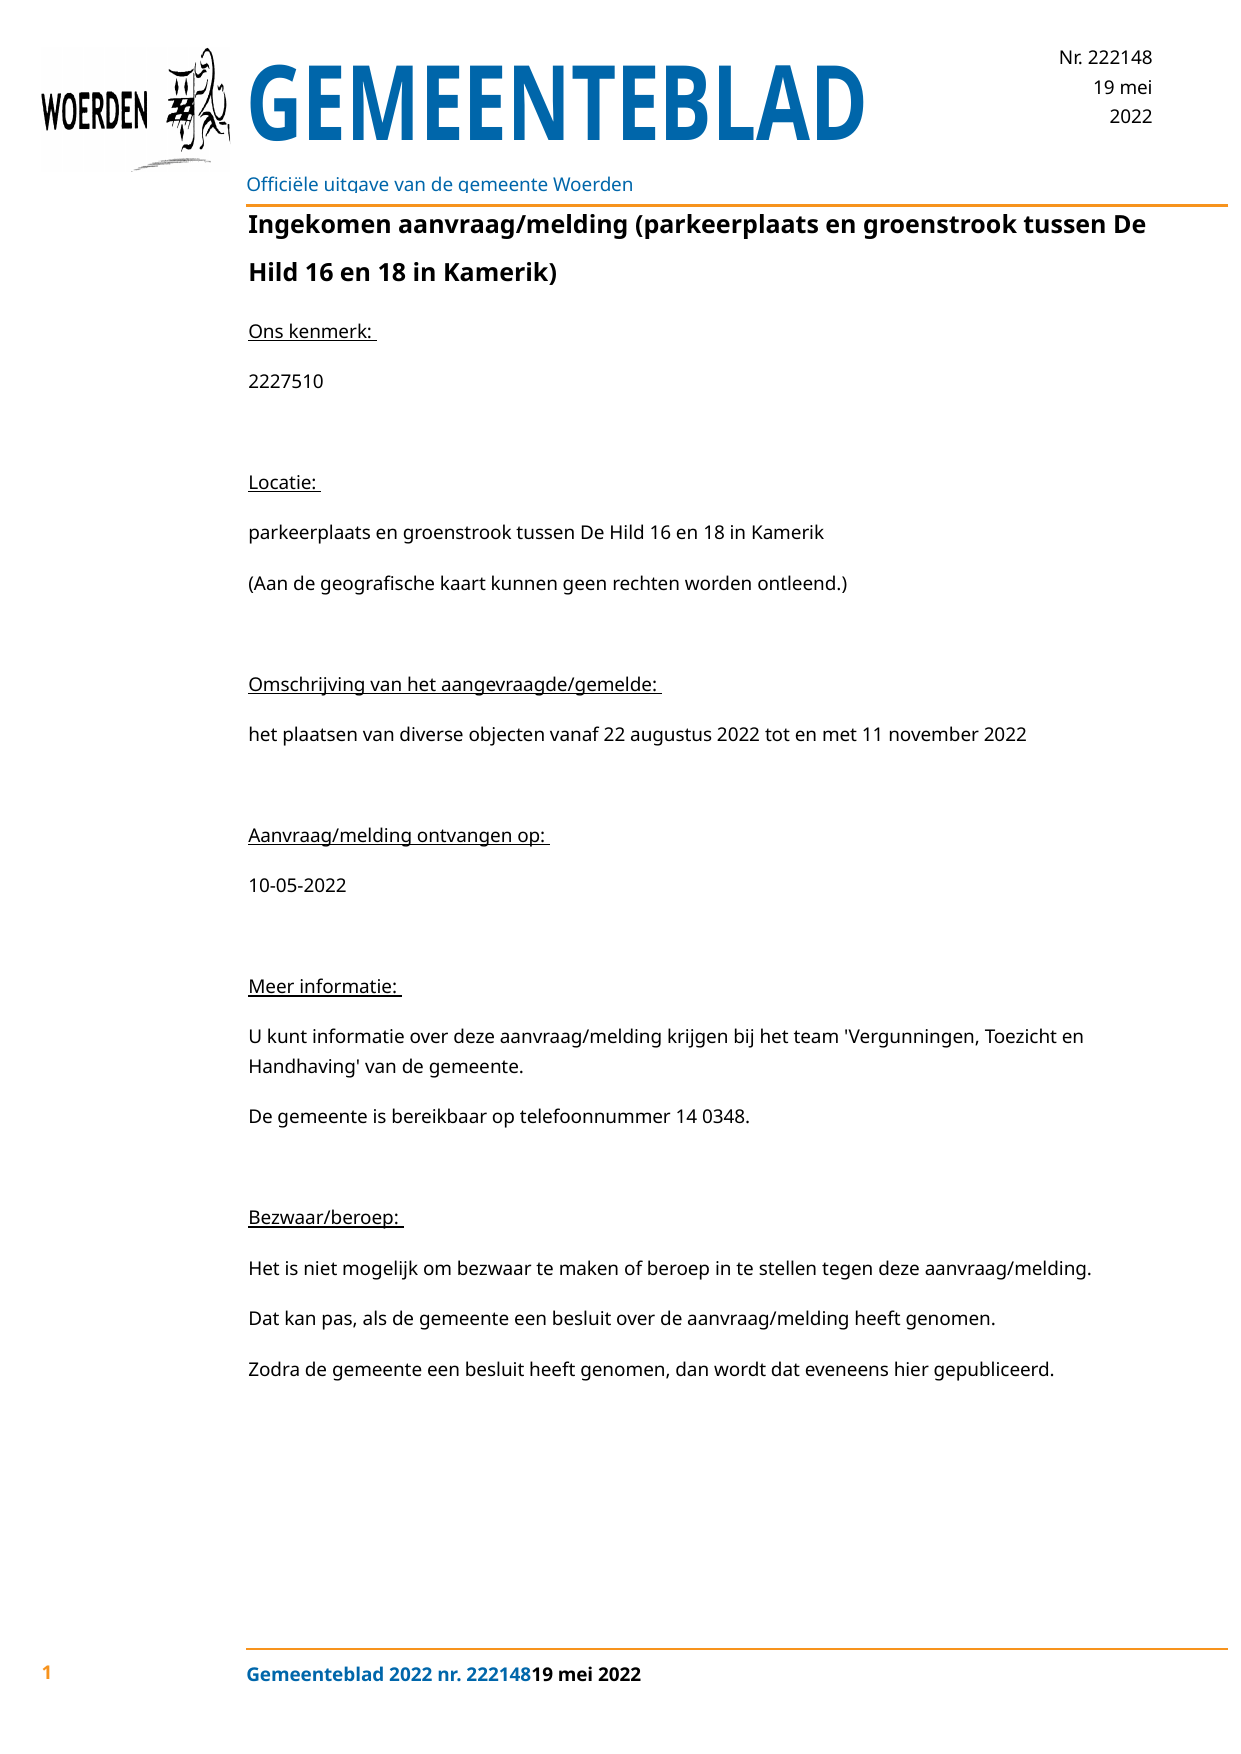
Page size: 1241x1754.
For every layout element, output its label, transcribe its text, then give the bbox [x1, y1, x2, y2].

text Bezwaar/beroep: [248, 1204, 1152, 1230]
text het plaatsen van diverse objecten vanaf 22 augustus 2022 tot en met 11 november 2022 [248, 721, 1152, 747]
text 2227510 [248, 368, 1152, 394]
picture [41, 47, 231, 172]
text Meer informatie: [248, 973, 1152, 999]
text Ingekomen aanvraag/melding (parkeerplaats en groenstrook tussen De Hild 16 en 18 in Kamerik) [248, 207, 1152, 288]
text (Aan de geografische kaart kunnen geen rechten worden ontleend.) [248, 570, 1152, 596]
text Het is niet mogelijk om bezwaar te maken of beroep in te stellen tegen deze aanvraag/melding. [248, 1255, 1152, 1281]
text U kunt informatie over deze aanvraag/melding krijgen bij het team 'Vergunningen, Toezicht en Handhaving' van de gemeente. [248, 1024, 1152, 1079]
text Dat kan pas, als de gemeente een besluit over de aanvraag/melding heeft genomen. [248, 1305, 1152, 1331]
text Locatie: [248, 469, 1152, 495]
text Aanvraag/melding ontvangen op: [248, 822, 1152, 848]
text parkeerplaats en groenstrook tussen De Hild 16 en 18 in Kamerik [248, 519, 1152, 545]
text Ons kenmerk: [248, 318, 1152, 344]
text 10-05-2022 [248, 872, 1152, 898]
text De gemeente is bereikbaar op telefoonnummer 14 0348. [248, 1104, 1152, 1129]
text Omschrijving van het aangevraagde/gemelde: [248, 671, 1152, 697]
text Zodra de gemeente een besluit heeft genomen, dan wordt dat eveneens hier gepubliceerd. [248, 1356, 1152, 1382]
